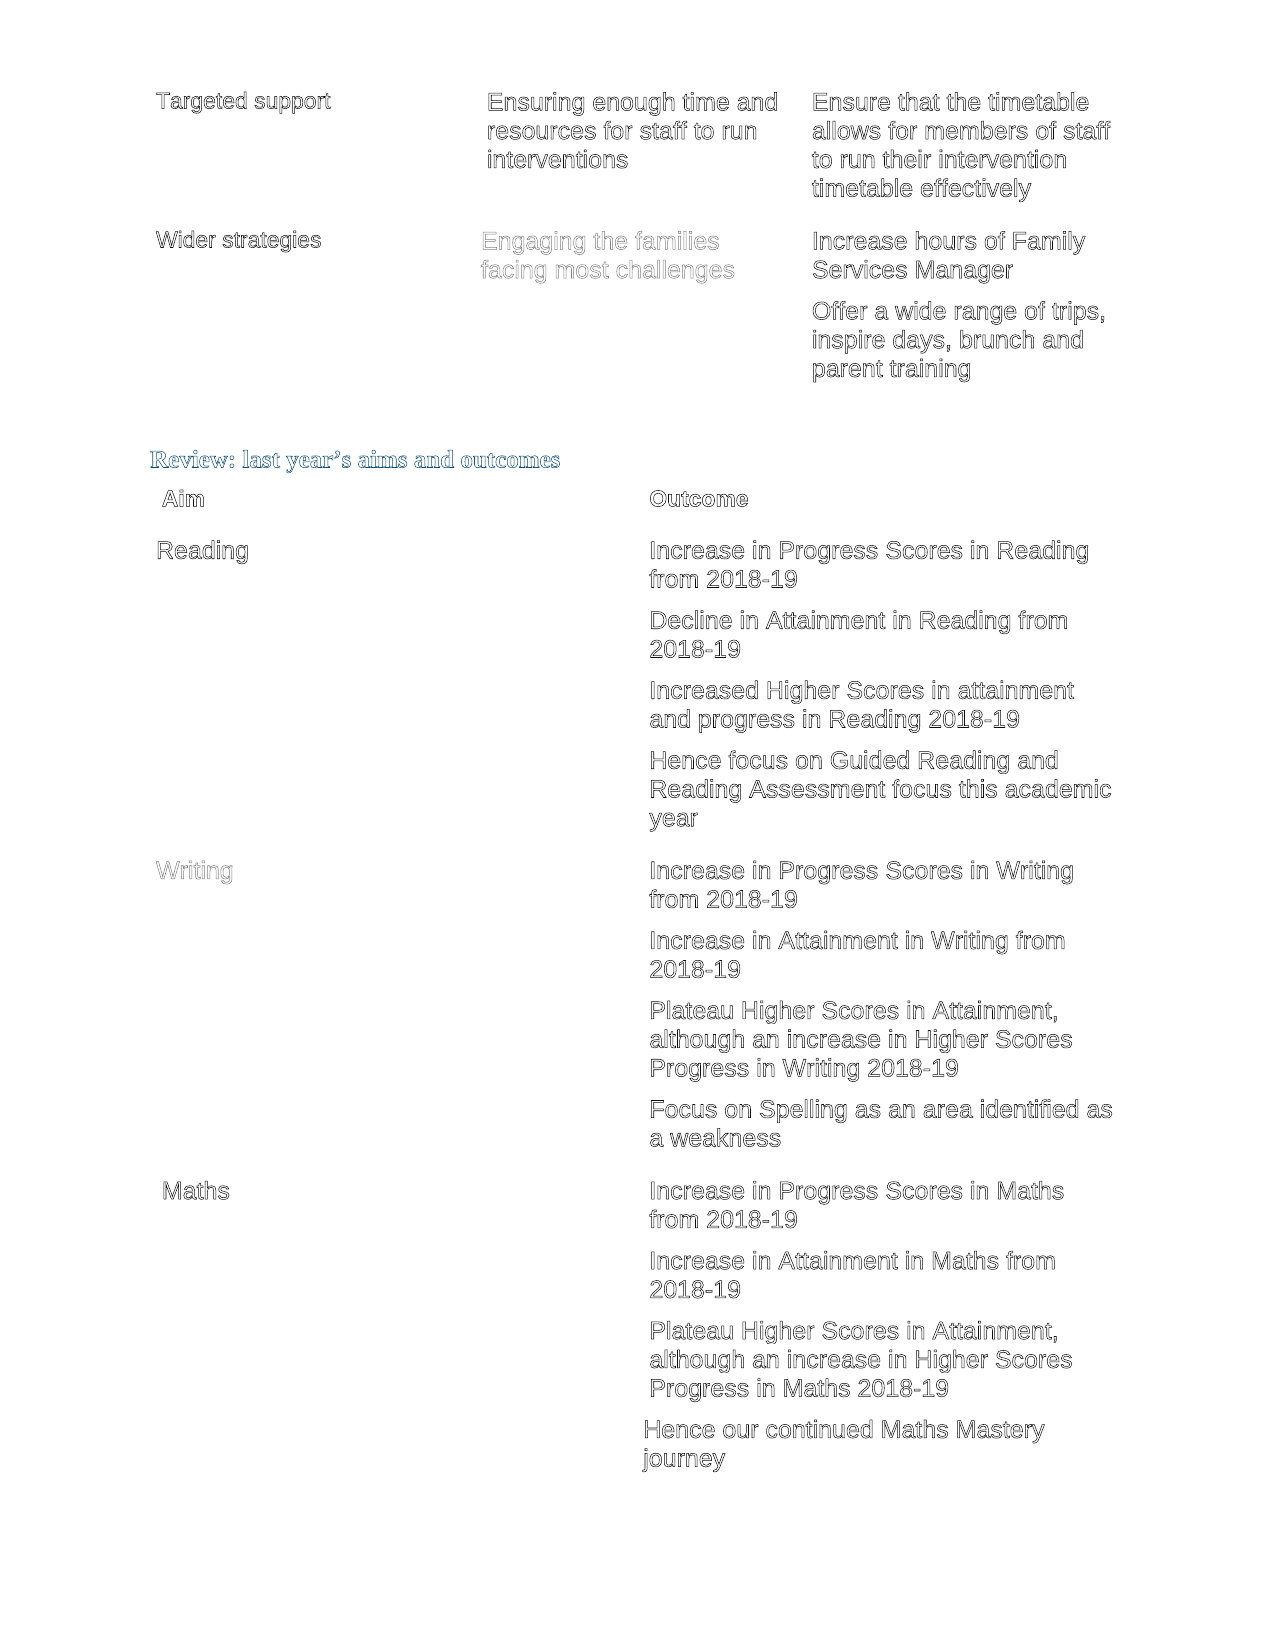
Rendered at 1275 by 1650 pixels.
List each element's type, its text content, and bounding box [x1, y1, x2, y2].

table_cell Targeted support [150, 75, 475, 214]
table_cell Ensuring enough time and resources for staff to run interventions [475, 75, 800, 214]
table_cell Increase in Progress Scores in Writing from 2018-19 Increase in Attainment in Writing from 2018-19 Plateau Higher Scores in Attainment, although an increase in Higher Scores Progress in Writing 2018-19 Focus on Spelling as an area identified as a weakness [638, 844, 1125, 1164]
table_cell Ensure that the timetable allows for members of staff to run their intervention timetable effectively [800, 75, 1125, 214]
table_header Outcome [638, 473, 1125, 523]
table_cell Increase hours of Family Services Manager Offer a wide range of trips, inspire days, brunch and parent training [800, 214, 1125, 394]
table_cell Increase in Progress Scores in Maths from 2018-19 Increase in Attainment in Maths from 2018-19 Plateau Higher Scores in Attainment, although an increase in Higher Scores Progress in Maths 2018-19 Hence our continued Maths Mastery journey [638, 1164, 1125, 1484]
text Review: last year’s aims and outcomes [150, 444, 1125, 473]
table_cell Maths [150, 1164, 637, 1484]
table_header Aim [150, 473, 637, 523]
table_cell Reading [150, 523, 637, 843]
table_cell Engaging the families facing most challenges [475, 214, 800, 394]
table_cell Writing [150, 844, 637, 1164]
table_cell Wider strategies [150, 214, 475, 394]
table_cell Increase in Progress Scores in Reading from 2018-19 Decline in Attainment in Reading from 2018-19 Increased Higher Scores in attainment and progress in Reading 2018-19 Hence focus on Guided Reading and Reading Assessment focus this academic year [638, 523, 1125, 843]
